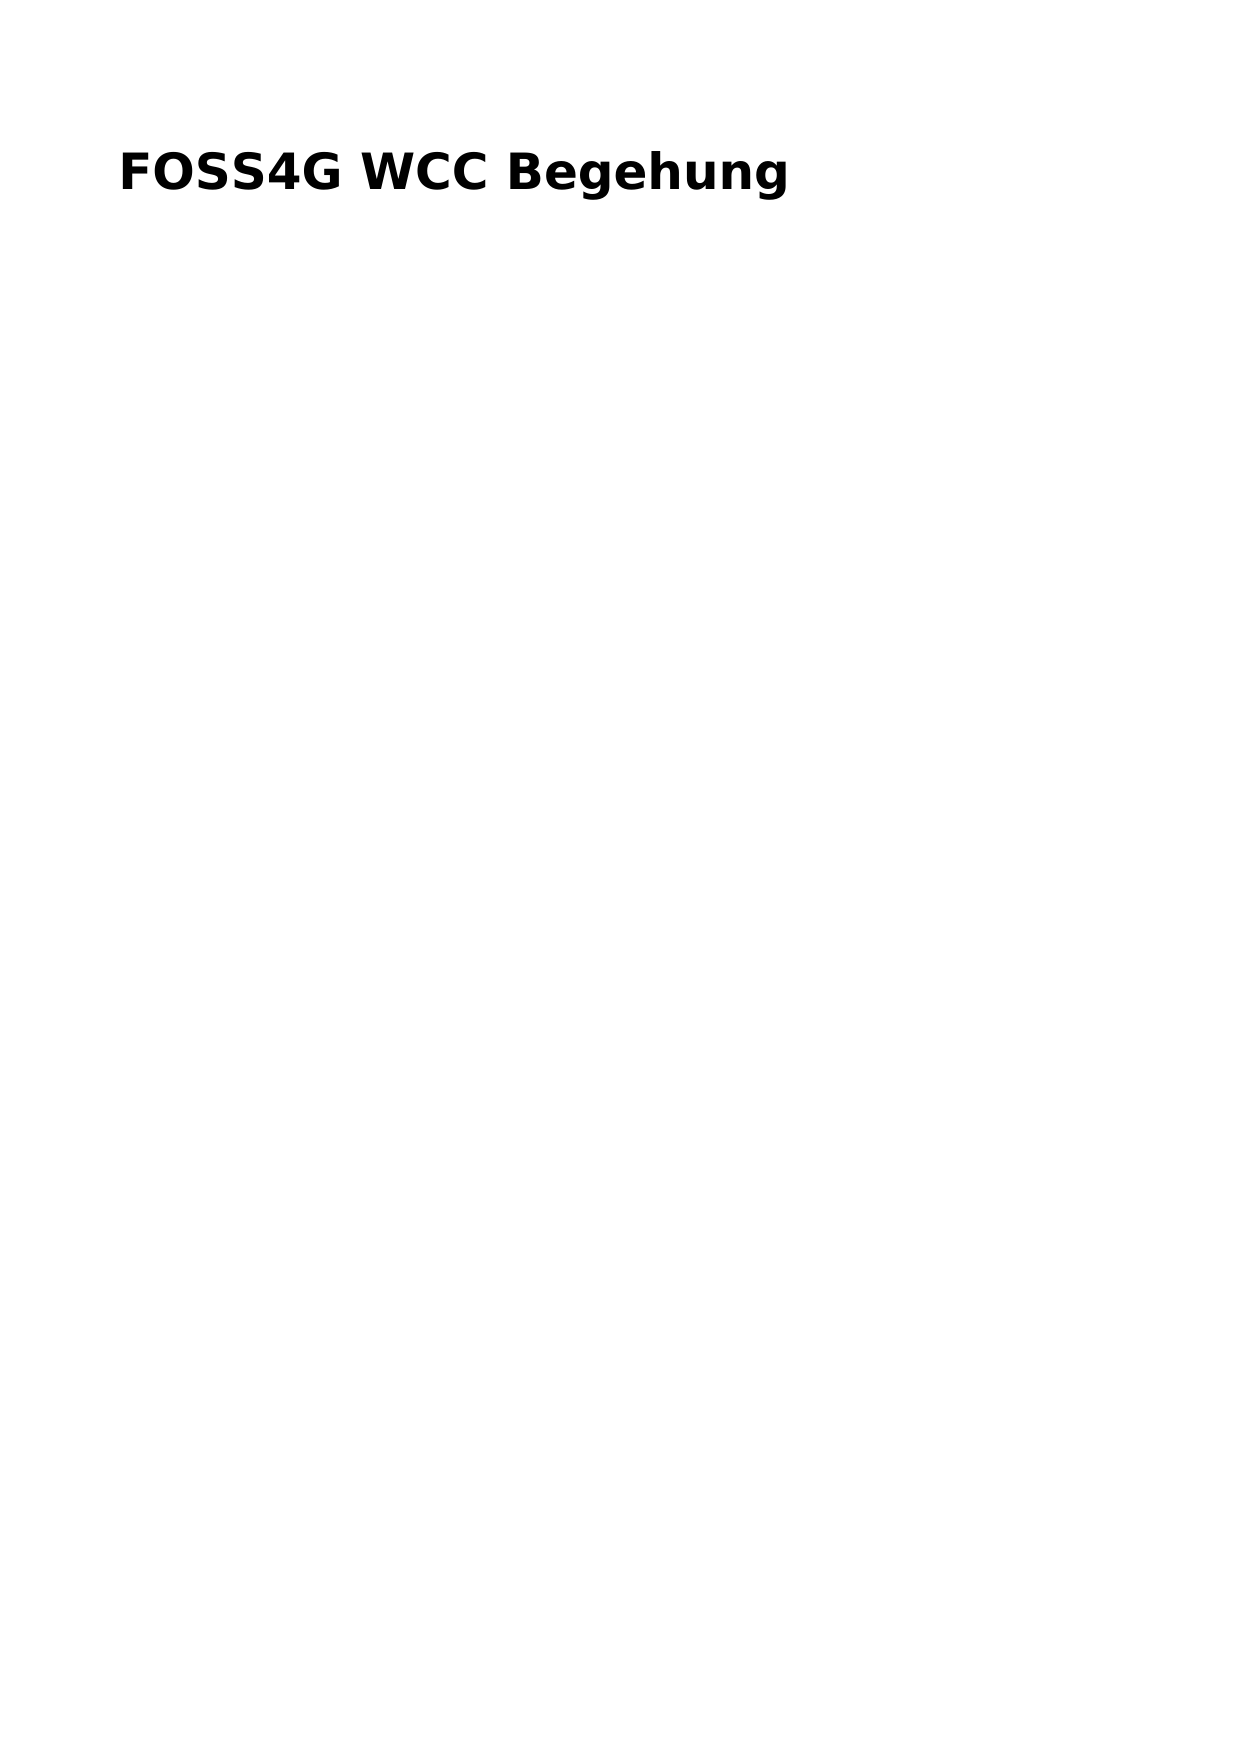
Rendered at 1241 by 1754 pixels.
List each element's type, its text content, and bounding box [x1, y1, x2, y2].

subtitle FOSS4G WCC Begehung [118, 143, 1122, 201]
